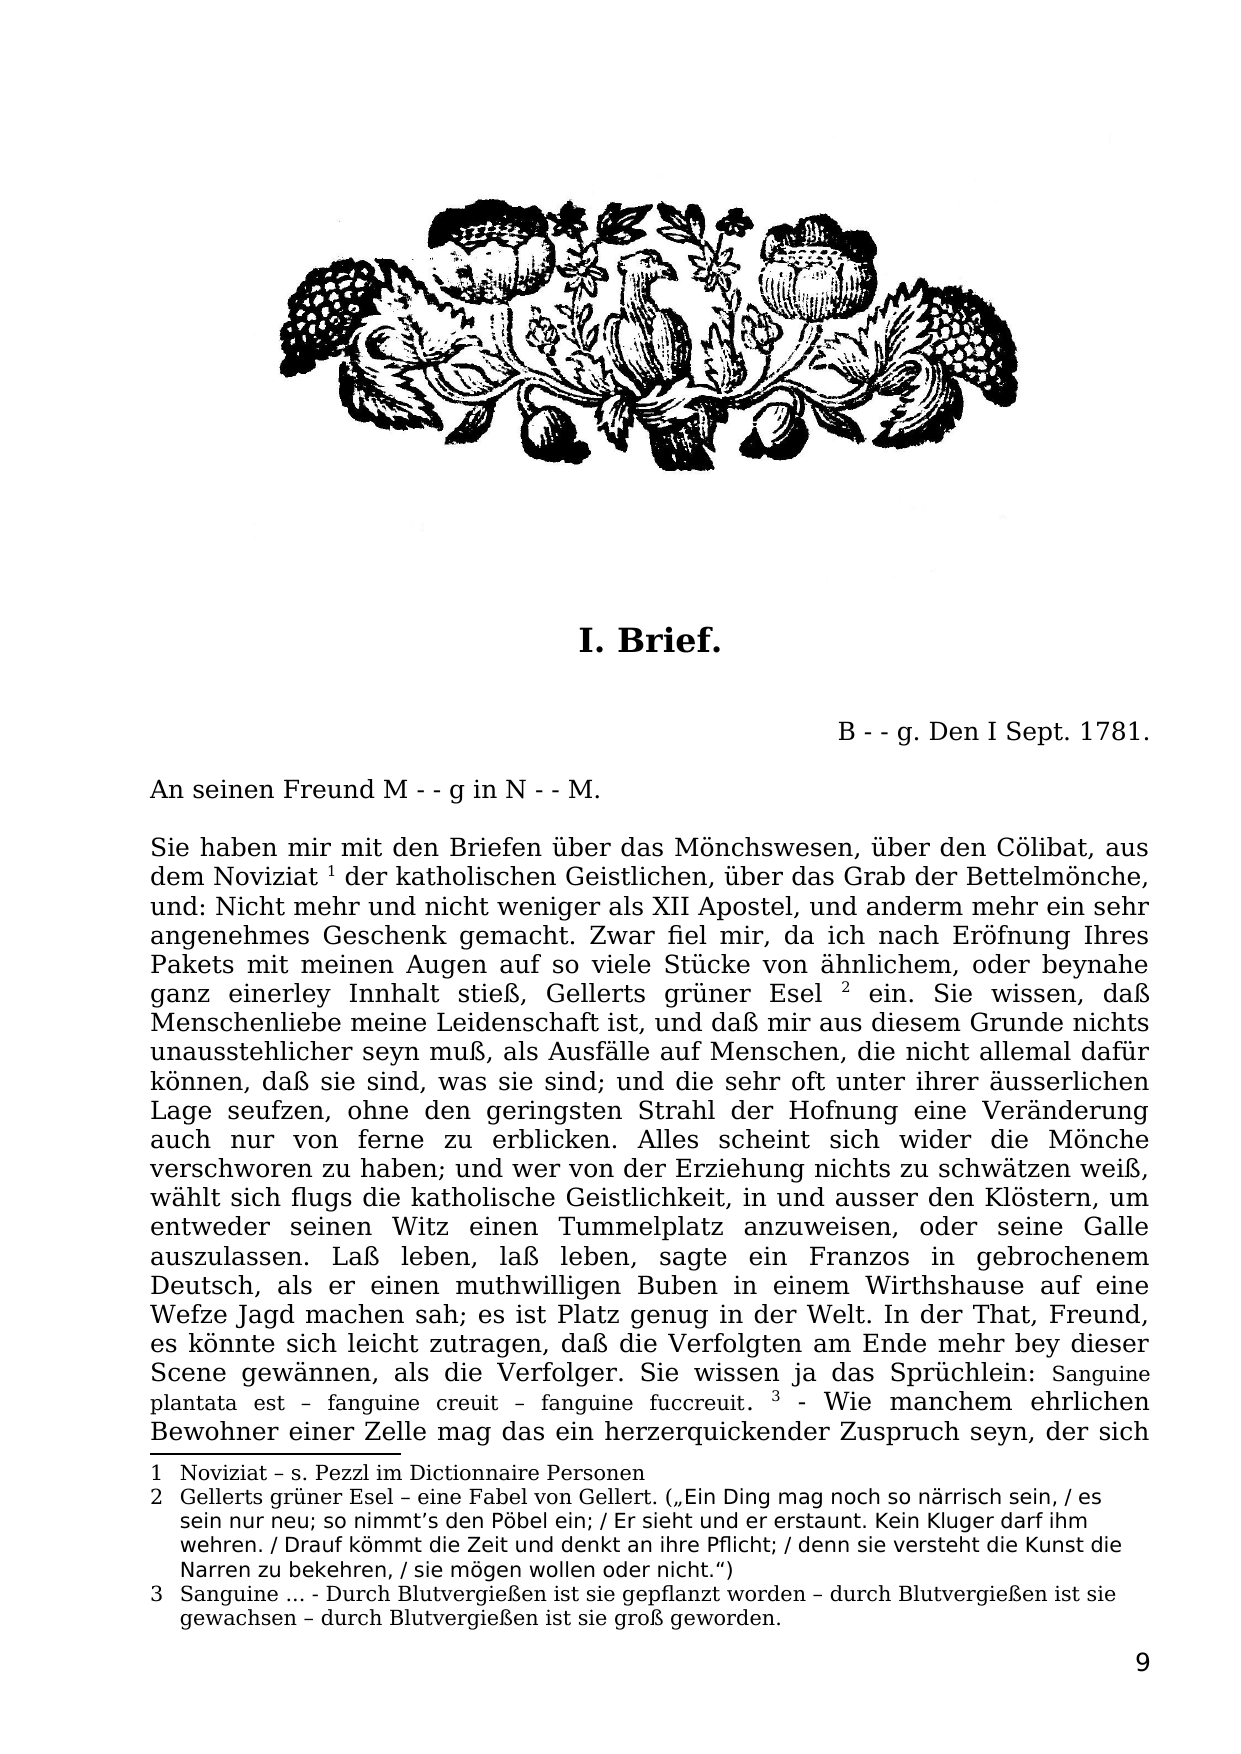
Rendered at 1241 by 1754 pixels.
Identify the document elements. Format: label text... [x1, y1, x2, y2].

text Noviziat – s. Pezzl im Dictionnaire Personen [150, 1461, 1151, 1485]
text Sie haben mir mit den Briefen über das Mönchswesen, über den Cölibat, aus dem Noviziat der katholischen Geistlichen, über das Grab der Bettelmönche, und: Nicht mehr und nicht weniger als XII Apostel, und anderm mehr ein sehr angenehmes Geschenk gemacht. Zwar fiel mir, da ich nach Eröfnung Ihres Pakets mit meinen Augen auf so viele Stücke von ähnlichem, oder beynahe ganz einerley Innhalt stieß, Gellerts grüner Esel ein. Sie wissen, daß Menschenliebe meine Leidenschaft ist, und daß mir aus diesem Grunde nichts unausstehlicher seyn muß, als Ausfälle auf Menschen, die nicht allemal dafür können, daß sie sind, was sie sind; und die sehr oft unter ihrer äusserlichen Lage seufzen, ohne den geringsten Strahl der Hofnung eine Veränderung auch nur von ferne zu erblicken. Alles scheint sich wider die Mönche verschworen zu haben; und wer von der Erziehung nichts zu schwätzen weiß, wählt sich flugs die katholische Geistlichkeit, in und ausser den Klöstern, um entweder seinen Witz einen Tummelplatz anzuweisen, oder seine Galle auszulassen. Laß leben, laß leben, sagte ein Franzos in gebrochenem Deutsch, als er einen muthwilligen Buben in einem Wirthshause auf eine Wefze Jagd machen sah; es ist Platz genug in der Welt. In der That, Freund, es könnte sich leicht zutragen, daß die Verfolgten am Ende mehr bey dieser Scene gewännen, als die Verfolger. Sie wissen ja das Sprüchlein: Sanguine plantata est – fanguine creuit – fanguine fuccreuit. - Wie manchem ehrlichen Bewohner einer Zelle mag das ein herzerquickender Zuspruch seyn, der sich [150, 833, 1151, 1446]
text B - - g. Den I Sept. 1781. [150, 717, 1151, 746]
text Gellerts grüner Esel – eine Fabel von Gellert. („Ein Ding mag noch so närrisch sein, / es sein nur neu; so nimmt’s den Pöbel ein; / Er sieht und er erstaunt. Kein Kluger darf ihm wehren. / Drauf kömmt die Zeit und denkt an ihre Pflicht; / denn sie versteht die Kunst die Narren zu bekehren, / sie mögen wollen oder nicht.“) [150, 1485, 1151, 1582]
text Sanguine ... - Durch Blutvergießen ist sie gepflanzt worden – durch Blutvergießen ist sie gewachsen – durch Blutvergießen ist sie groß geworden. [150, 1582, 1151, 1631]
text I. Brief. [150, 608, 1151, 660]
picture [145, 103, 1146, 581]
text An seinen Freund M - - g in N - - M. [150, 775, 1151, 804]
